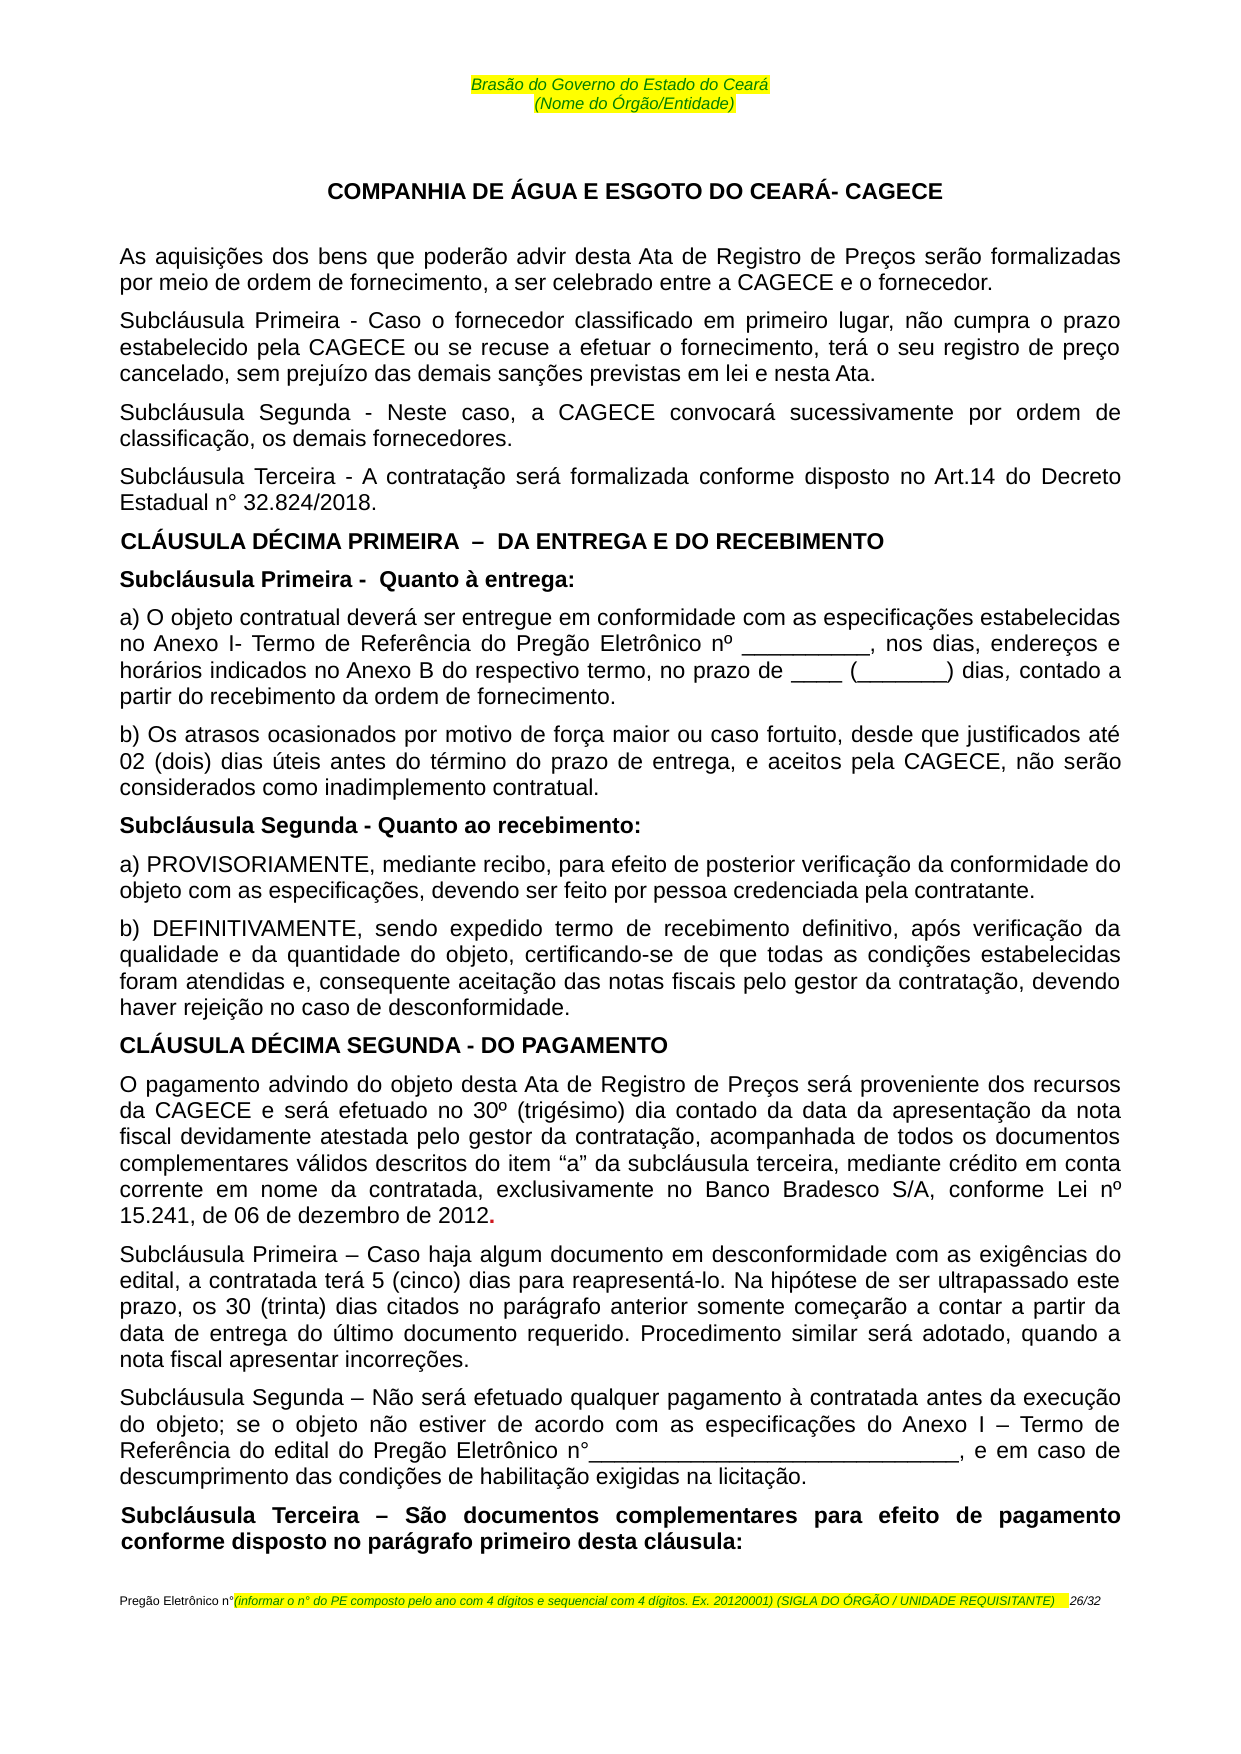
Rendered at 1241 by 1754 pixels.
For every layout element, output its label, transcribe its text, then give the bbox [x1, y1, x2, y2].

text b) Os atrasos ocasionados por motivo de força maior ou caso fortuito, desde que justificados até 02 (dois) dias úteis antes do término do prazo de entrega, e aceitos pela CAGECE, não serão considerados como inadimplemento contratual. [119, 721, 1121, 800]
text a) PROVISORIAMENTE, mediante recibo, para efeito de posterior verificação da conformidade do objeto com as especificações, devendo ser feito por pessoa credenciada pela contratante. [119, 851, 1121, 903]
text b) DEFINITIVAMENTE, sendo expedido termo de recebimento definitivo, após verificação da qualidade e da quantidade do objeto, certificando-se de que todas as condições estabelecidas foram atendidas e, consequente aceitação das notas fiscais pelo gestor da contratação, devendo haver rejeição no caso de desconformidade. [119, 915, 1121, 1021]
text Subcláusula Terceira – São documentos complementares para efeito de pagamento conforme disposto no parágrafo primeiro desta cláusula: [121, 1502, 1121, 1554]
text CLÁUSULA DÉCIMA SEGUNDA - DO PAGAMENTO [119, 1032, 1121, 1059]
text As aquisições dos bens que poderão advir desta Ata de Registro de Preços serão formalizadas por meio de ordem de fornecimento, a ser celebrado entre a CAGECE e o fornecedor. [119, 243, 1121, 296]
text Subcláusula Primeira - Quanto à entrega: [119, 566, 1121, 592]
text Subcláusula Primeira – Caso haja algum documento em desconformidade com as exigências do edital, a contratada terá 5 (cinco) dias para reapresentá-lo. Na hipótese de ser ultrapassado este prazo, os 30 (trinta) dias citados no parágrafo anterior somente começarão a contar a partir da data de entrega do último documento requerido. Procedimento similar será adotado, quando a nota fiscal apresentar incorreções. [119, 1241, 1121, 1372]
text CLÁUSULA DÉCIMA PRIMEIRA – DA ENTREGA E DO RECEBIMENTO [120, 528, 1123, 554]
text Subcláusula Primeira - Caso o fornecedor classificado em primeiro lugar, não cumpra o prazo estabelecido pela CAGECE ou se recuse a efetuar o fornecimento, terá o seu registro de preço cancelado, sem prejuízo das demais sanções previstas em lei e nesta Ata. [119, 307, 1121, 387]
text Subcláusula Segunda – Não será efetuado qualquer pagamento à contratada antes da execução do objeto; se o objeto não estiver de acordo com as especificações do Anexo I – Termo de Referência do edital do Pregão Eletrônico n°_____________________________, e em caso de descumprimento das condições de habilitação exigidas na licitação. [119, 1384, 1121, 1490]
text a) O objeto contratual deverá ser entregue em conformidade com as especificações estabelecidas no Anexo I- Termo de Referência do Pregão Eletrônico nº __________, nos dias, endereços e horários indicados no Anexo B do respectivo termo, no prazo de ____ (_______) dias, contado a partir do recebimento da ordem de fornecimento. [119, 604, 1121, 709]
text Subcláusula Terceira - A contratação será formalizada conforme disposto no Art.14 do Decreto Estadual n° 32.824/2018. [119, 463, 1123, 516]
text O pagamento advindo do objeto desta Ata de Registro de Preços será proveniente dos recursos da CAGECE e será efetuado no 30º (trigésimo) dia contado da data da apresentação da nota fiscal devidamente atestada pelo gestor da contratação, acompanhada de todos os documentos complementares válidos descritos do item “a” da subcláusula terceira, mediante crédito em conta corrente em nome da contratada, exclusivamente no Banco Bradesco S/A, conforme Lei nº 15.241, de 06 de dezembro de 2012. [119, 1071, 1121, 1229]
text Subcláusula Segunda - Neste caso, a CAGECE convocará sucessivamente por ordem de classificação, os demais fornecedores. [119, 398, 1121, 451]
text Subcláusula Segunda - Quanto ao recebimento: [119, 812, 1121, 839]
